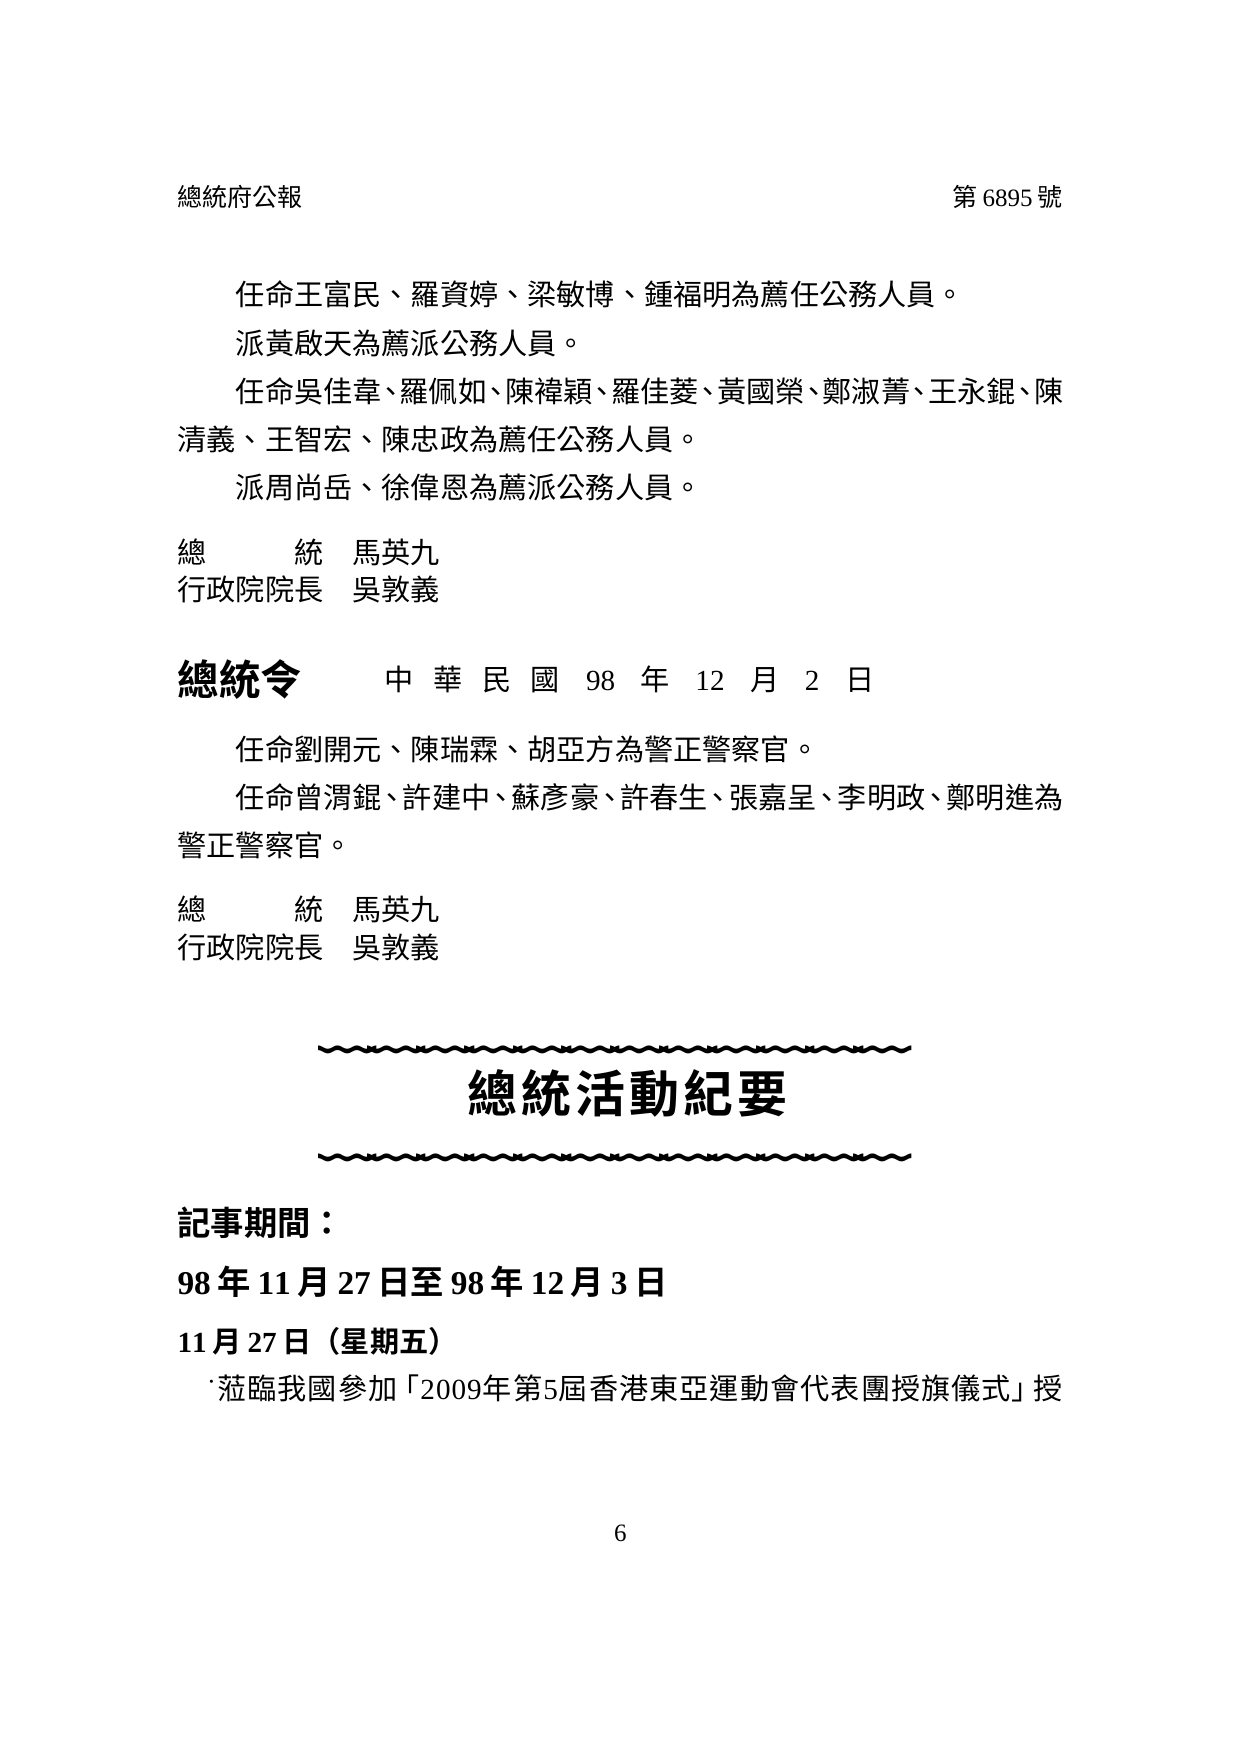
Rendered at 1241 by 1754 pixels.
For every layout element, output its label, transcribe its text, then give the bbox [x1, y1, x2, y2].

text 11月27日（星期五） [177, 1316, 1063, 1362]
text ﹏﹏﹏﹏﹏﹏﹏﹏﹏﹏﹏﹏ [177, 1028, 1063, 1053]
text 任命吳佳韋、羅佩如、陳褘穎、羅佳菱、黃國榮、鄭淑菁、王永錕、陳清義、王智宏、陳忠政為薦任公務人員。 [177, 364, 1063, 460]
text ˙蒞臨我國參加「2009年第5屆香港東亞運動會代表團授旗儀式」授 [206, 1362, 1063, 1409]
text 行政院院長 吳敦義 [177, 571, 1063, 608]
text 派黃啟天為薦派公務人員。 [177, 315, 1063, 364]
text 記事期間： [177, 1199, 1063, 1245]
table_header 總統令 [174, 633, 381, 722]
text ﹏﹏﹏﹏﹏﹏﹏﹏﹏﹏﹏﹏ [177, 1137, 1063, 1162]
table_header 中華民國98年12月2日 [381, 633, 877, 722]
text 總 統 馬英九 [177, 533, 1063, 571]
text 總 統 馬英九 [177, 891, 1063, 928]
text 總統活動紀要 [192, 1066, 1063, 1124]
text 行政院院長 吳敦義 [177, 928, 1063, 966]
text 任命王富民、羅資婷、梁敏博、鍾福明為薦任公務人員。 [177, 266, 1063, 315]
text 派周尚岳、徐偉恩為薦派公務人員。 [177, 460, 1063, 508]
text 任命劉開元、陳瑞霖、胡亞方為警正警察官。 [177, 722, 1063, 770]
text 任命曾渭錕、許建中、蘇彥豪、許春生、張嘉呈、李明政、鄭明進為警正警察官。 [177, 770, 1063, 866]
text 98年11月27日至98年12月3日 [177, 1257, 1063, 1303]
